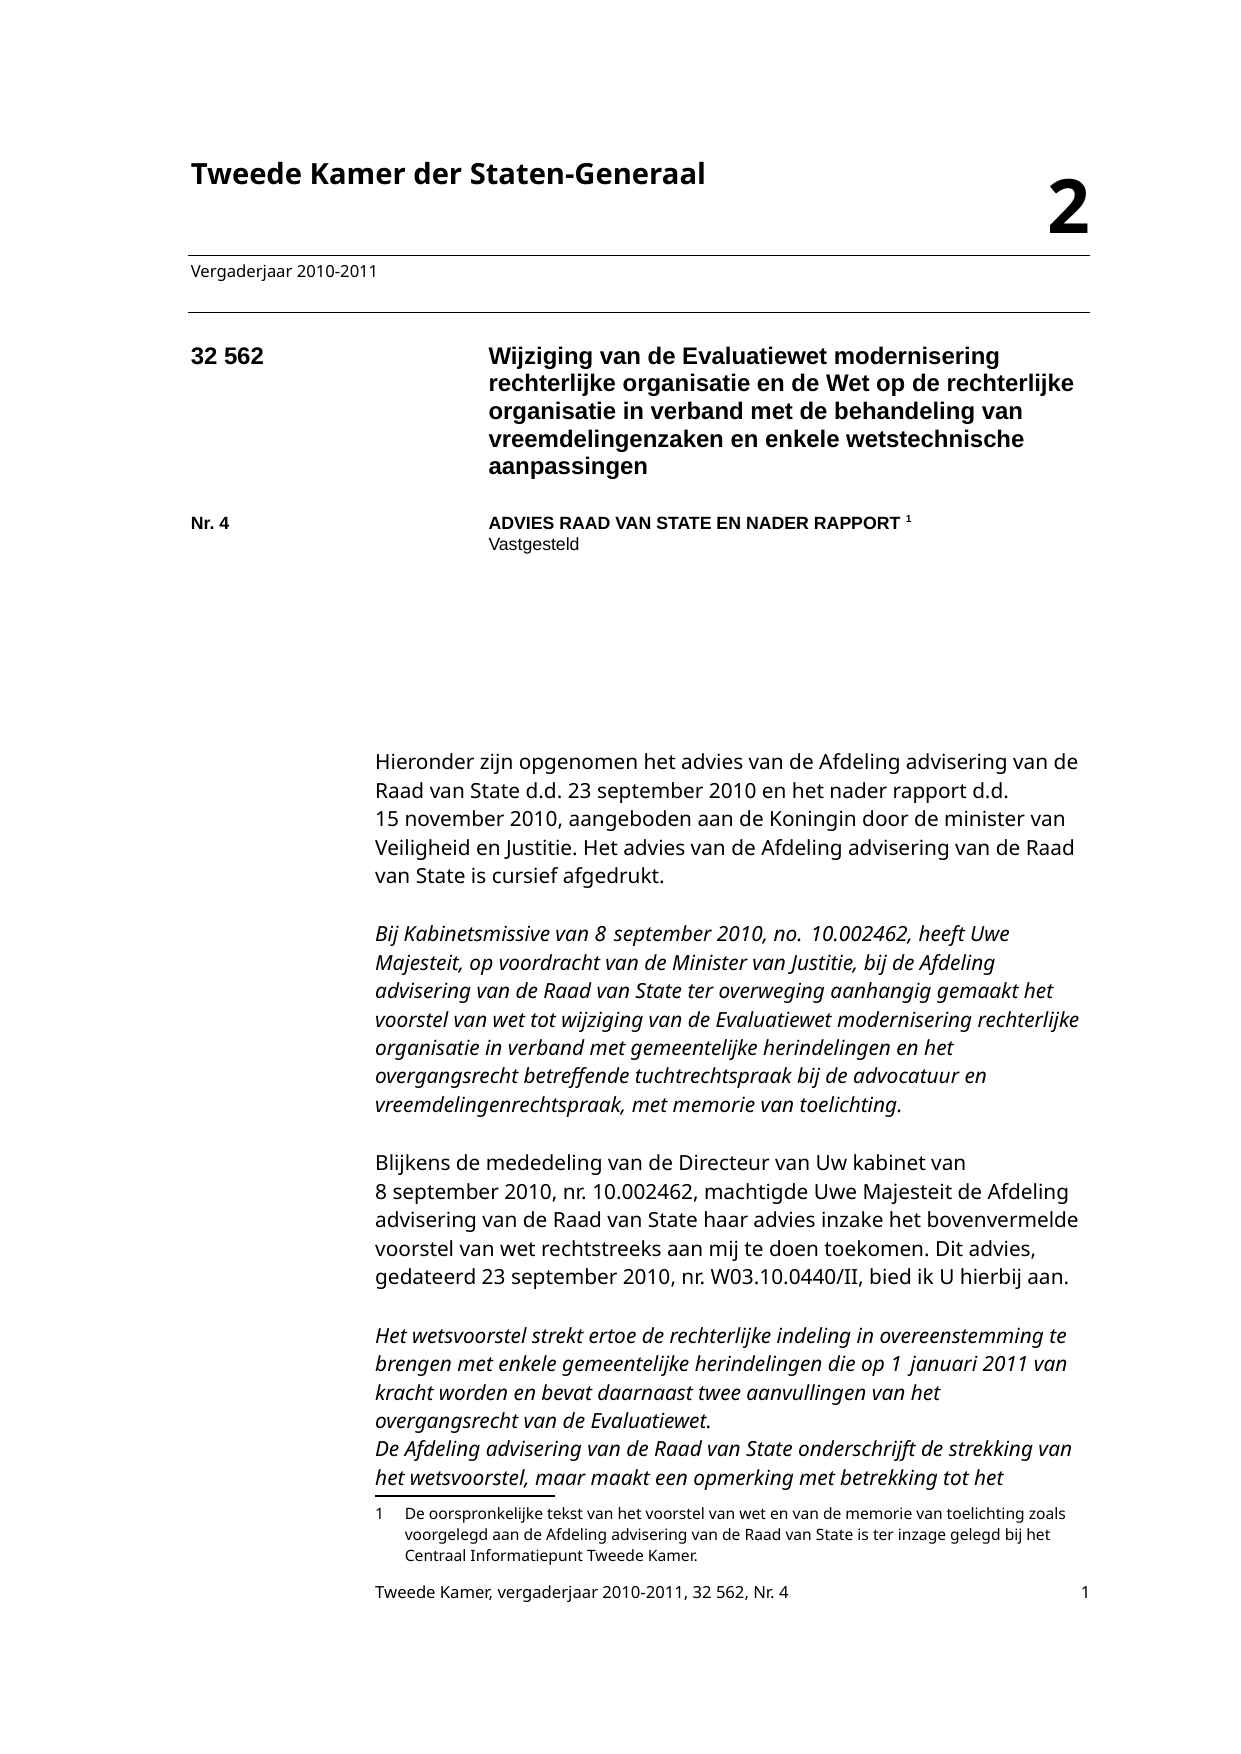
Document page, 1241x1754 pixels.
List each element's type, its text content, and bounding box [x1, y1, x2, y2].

text Blijkens de mededeling van de Directeur van Uw kabinet van 8 september 2010, nr. 10.002462, machtigde Uwe Majesteit de Afdeling advisering van de Raad van State haar advies inzake het bovenvermelde voorstel van wet rechtstreeks aan mij te doen toekomen. Dit advies, gedateerd 23 september 2010, nr. W03.10.0440/II, bied ik U hierbij aan. [375, 1148, 1090, 1291]
text De Afdeling advisering van de Raad van State onderschrijft de strekking van het wetsvoorstel, maar maakt een opmerking met betrekking tot het [375, 1434, 1090, 1491]
table_cell ADVIES RAAD VAN STATE EN NADER RAPPORT Vastgesteld [485, 510, 1090, 629]
table_header Tweede Kamer der Staten-Generaal [188, 150, 909, 255]
table_cell [188, 313, 485, 339]
text Het wetsvoorstel strekt ertoe de rechterlijke indeling in overeenstemming te brengen met enkele gemeentelijke herindelingen die op 1 januari 2011 van kracht worden en bevat daarnaast twee aanvullingen van het overgangsrecht van de Evaluatiewet. [375, 1321, 1090, 1434]
table_cell Nr. 4 [188, 510, 485, 629]
table_cell Vergaderjaar 2010-2011 [188, 256, 485, 312]
table_cell [485, 256, 1090, 312]
table_cell Wijziging van de Evaluatiewet modernisering rechterlijke organisatie en de Wet op de rechterlijke organisatie in verband met de behandeling van vreemdelingenzaken en enkele wetstechnische aanpassingen [485, 339, 1090, 510]
text Bij Kabinetsmissive van 8 september 2010, no. 10.002462, heeft Uwe Majesteit, op voordracht van de Minister van Justitie, bij de Afdeling advisering van de Raad van State ter overweging aanhangig gemaakt het voorstel van wet tot wijziging van de Evaluatiewet modernisering rechterlijke organisatie in verband met gemeentelijke herindelingen en het overgangsrecht betreffende tuchtrechtspraak bij de advocatuur en vreemdelingenrechtspraak, met memorie van toelichting. [375, 919, 1090, 1118]
table_cell [485, 313, 1090, 339]
text Hieronder zijn opgenomen het advies van de Afdeling advisering van de Raad van State d.d. 23 september 2010 en het nader rapport d.d. 15 november 2010, aangeboden aan de Koningin door de minister van Veiligheid en Justitie. Het advies van de Afdeling advisering van de Raad van State is cursief afgedrukt. [375, 747, 1090, 889]
table_header 2 [910, 150, 1090, 255]
table_cell 32 562 [188, 339, 485, 510]
